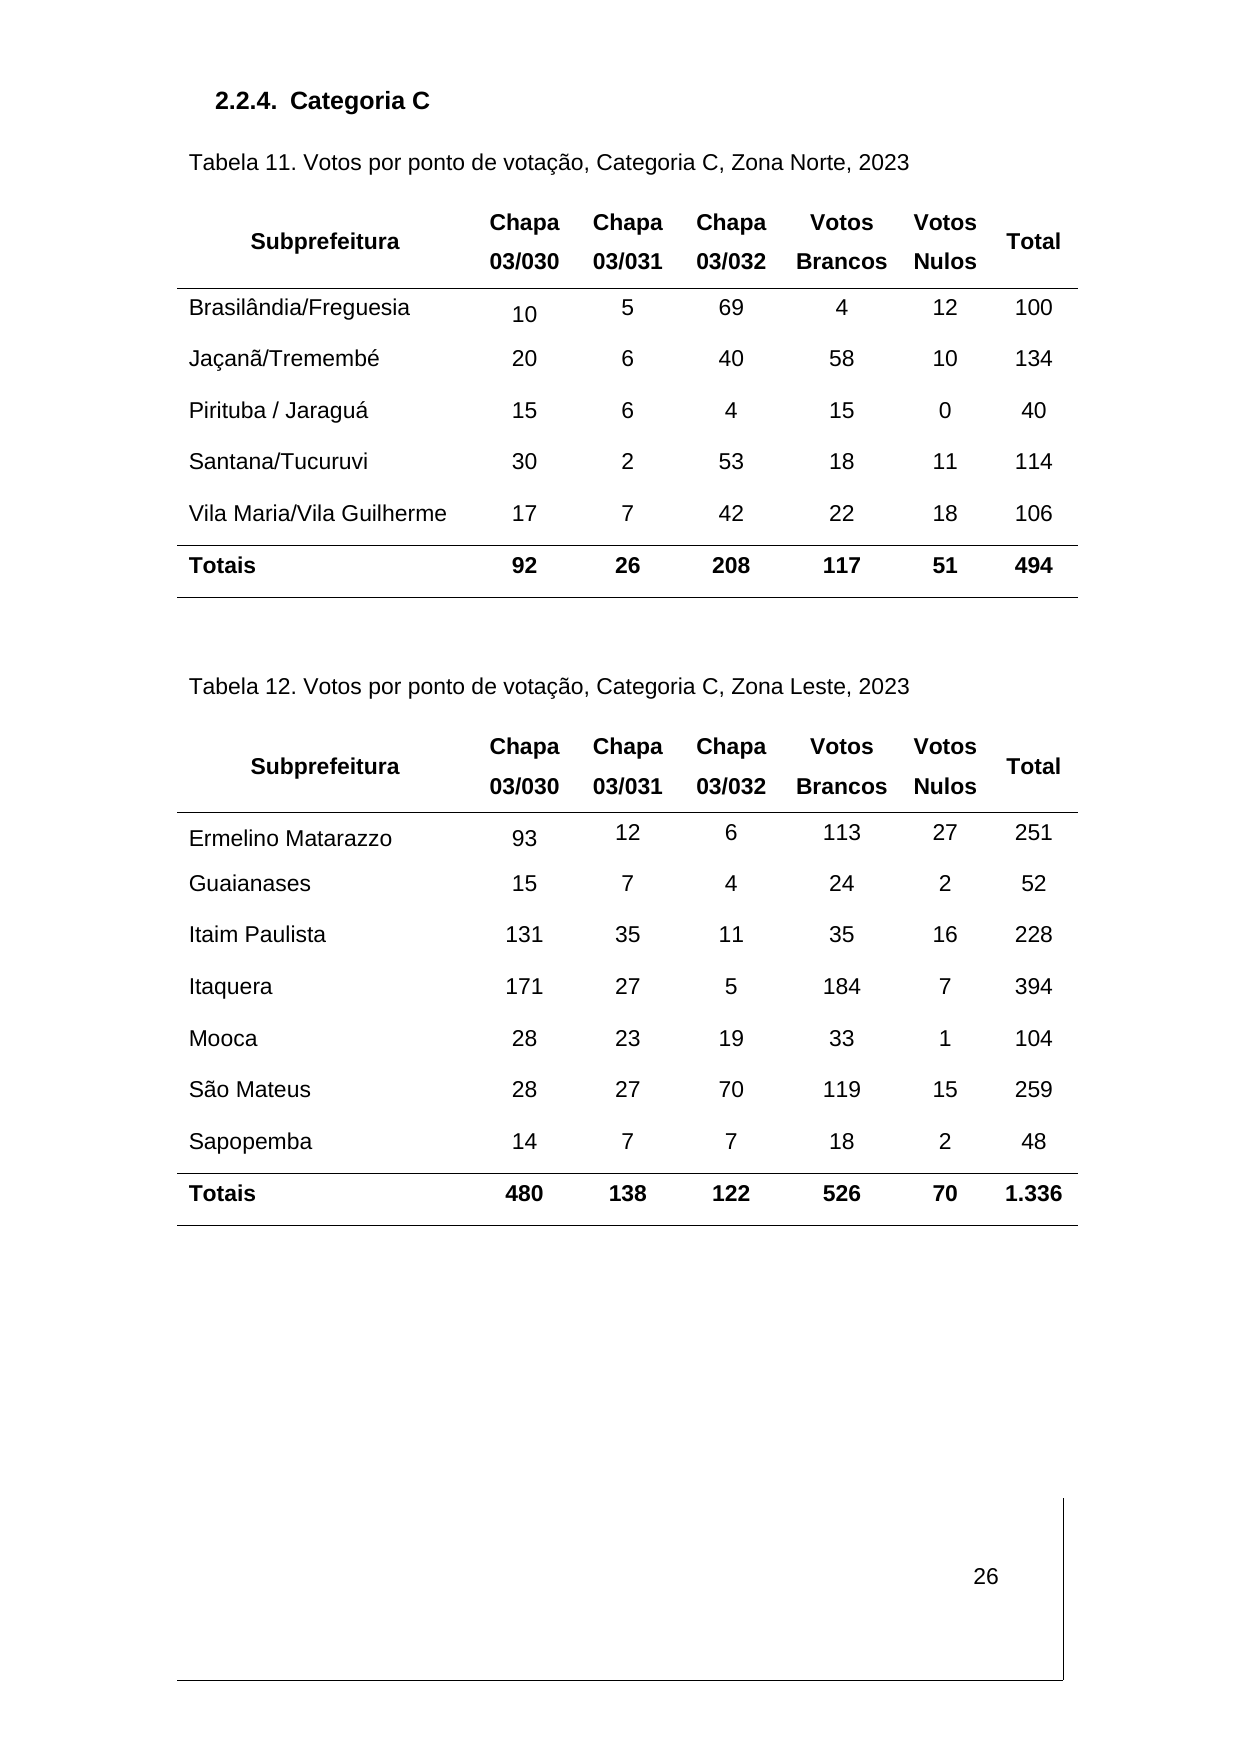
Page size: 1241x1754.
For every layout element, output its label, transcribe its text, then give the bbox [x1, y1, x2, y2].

table_cell 6 [576, 391, 679, 442]
table_cell 100 [989, 289, 1078, 339]
table_cell 0 [901, 391, 989, 442]
table_cell 22 [783, 494, 901, 545]
table_cell 69 [679, 289, 783, 339]
table_cell 117 [783, 546, 901, 597]
table_cell 14 [473, 1122, 576, 1173]
table_cell 208 [679, 546, 783, 597]
table_cell Itaim Paulista [177, 915, 473, 967]
table_cell Total [989, 733, 1078, 812]
table_cell 259 [989, 1070, 1078, 1122]
table_cell 28 [473, 1019, 576, 1070]
table_cell Votos Nulos [901, 209, 989, 287]
table_cell 7 [576, 494, 679, 545]
table_cell 7 [576, 864, 679, 915]
table_header Tabela 12. Votos por ponto de votação, Categoria C, Zona Leste, 2023 [177, 654, 1078, 733]
table_cell 10 [901, 339, 989, 391]
table_cell Votos Nulos [901, 733, 989, 812]
table_cell Chapa 03/032 [679, 733, 783, 812]
table_cell 26 [576, 546, 679, 597]
table_cell Pirituba / Jaraguá [177, 391, 473, 442]
table_cell 17 [473, 494, 576, 545]
table_cell São Mateus [177, 1070, 473, 1122]
table_cell 171 [473, 967, 576, 1018]
table_cell 18 [783, 442, 901, 494]
table_cell 11 [901, 442, 989, 494]
table_cell 228 [989, 915, 1078, 967]
table_cell 28 [473, 1070, 576, 1122]
table_cell Chapa 03/032 [679, 209, 783, 287]
table_cell 12 [901, 289, 989, 339]
table_cell 7 [901, 967, 989, 1018]
table_cell 33 [783, 1019, 901, 1070]
table_cell 93 [473, 813, 576, 864]
table_cell 131 [473, 915, 576, 967]
table_cell 24 [783, 864, 901, 915]
table_cell 4 [783, 289, 901, 339]
table_cell 35 [576, 915, 679, 967]
table_cell 526 [783, 1174, 901, 1225]
table_cell 27 [576, 967, 679, 1018]
table_cell 119 [783, 1070, 901, 1122]
table_cell 19 [679, 1019, 783, 1070]
table_cell 6 [576, 339, 679, 391]
table_cell 58 [783, 339, 901, 391]
table_cell 138 [576, 1174, 679, 1225]
table_cell 18 [783, 1122, 901, 1173]
table_cell 106 [989, 494, 1078, 545]
table_cell 51 [901, 546, 989, 597]
table_cell Subprefeitura [177, 209, 473, 287]
table_cell 184 [783, 967, 901, 1018]
table_cell 15 [901, 1070, 989, 1122]
table_cell Total [989, 209, 1078, 287]
table_cell Guaianases [177, 864, 473, 915]
table_cell 15 [473, 391, 576, 442]
table_cell 2 [901, 864, 989, 915]
table_cell 5 [679, 967, 783, 1018]
table_cell 40 [989, 391, 1078, 442]
table_cell Subprefeitura [177, 733, 473, 812]
table_cell 2 [901, 1122, 989, 1173]
table_cell 70 [901, 1174, 989, 1225]
table_cell 7 [576, 1122, 679, 1173]
table_cell 7 [679, 1122, 783, 1173]
table_cell 70 [679, 1070, 783, 1122]
table_cell Chapa 03/030 [473, 733, 576, 812]
table_cell 30 [473, 442, 576, 494]
table_cell Brasilândia/Freguesia [177, 289, 473, 339]
table_cell 494 [989, 546, 1078, 597]
table_cell 394 [989, 967, 1078, 1018]
table_cell 40 [679, 339, 783, 391]
table_cell 2 [576, 442, 679, 494]
table_cell Totais [177, 1174, 473, 1225]
table_cell 4 [679, 391, 783, 442]
table_cell 1 [901, 1019, 989, 1070]
table_cell 92 [473, 546, 576, 597]
table_cell Jaçanã/Tremembé [177, 339, 473, 391]
table_cell Totais [177, 546, 473, 597]
table_cell 52 [989, 864, 1078, 915]
table_cell Chapa 03/031 [576, 733, 679, 812]
table_cell 113 [783, 813, 901, 864]
table_cell 104 [989, 1019, 1078, 1070]
table_cell Votos Brancos [783, 733, 901, 812]
table_cell Vila Maria/Vila Guilherme [177, 494, 473, 545]
table_cell Sapopemba [177, 1122, 473, 1173]
table_cell Itaquera [177, 967, 473, 1018]
table_cell 11 [679, 915, 783, 967]
table_cell 27 [576, 1070, 679, 1122]
table_cell Chapa 03/031 [576, 209, 679, 287]
table_cell 122 [679, 1174, 783, 1225]
table_cell Chapa 03/030 [473, 209, 576, 287]
table_header Tabela 11. Votos por ponto de votação, Categoria C, Zona Norte, 2023 [177, 129, 1078, 208]
table_cell Mooca [177, 1019, 473, 1070]
table_cell 16 [901, 915, 989, 967]
table_cell Santana/Tucuruvi [177, 442, 473, 494]
table_cell 48 [989, 1122, 1078, 1173]
table_cell 53 [679, 442, 783, 494]
list Categoria C [215, 86, 1063, 115]
table_cell 134 [989, 339, 1078, 391]
table_cell 35 [783, 915, 901, 967]
table_cell 23 [576, 1019, 679, 1070]
table_cell 42 [679, 494, 783, 545]
table_cell 15 [783, 391, 901, 442]
table_cell 27 [901, 813, 989, 864]
table_cell 5 [576, 289, 679, 339]
table_cell 114 [989, 442, 1078, 494]
table_cell 4 [679, 864, 783, 915]
table_cell 480 [473, 1174, 576, 1225]
table_cell Ermelino Matarazzo [177, 813, 473, 864]
table_cell 12 [576, 813, 679, 864]
table_cell 251 [989, 813, 1078, 864]
table_cell 18 [901, 494, 989, 545]
table_cell 15 [473, 864, 576, 915]
table_cell 20 [473, 339, 576, 391]
table_cell 10 [473, 289, 576, 339]
table_cell Votos Brancos [783, 209, 901, 287]
table_cell 1.336 [989, 1174, 1078, 1225]
table_cell 6 [679, 813, 783, 864]
